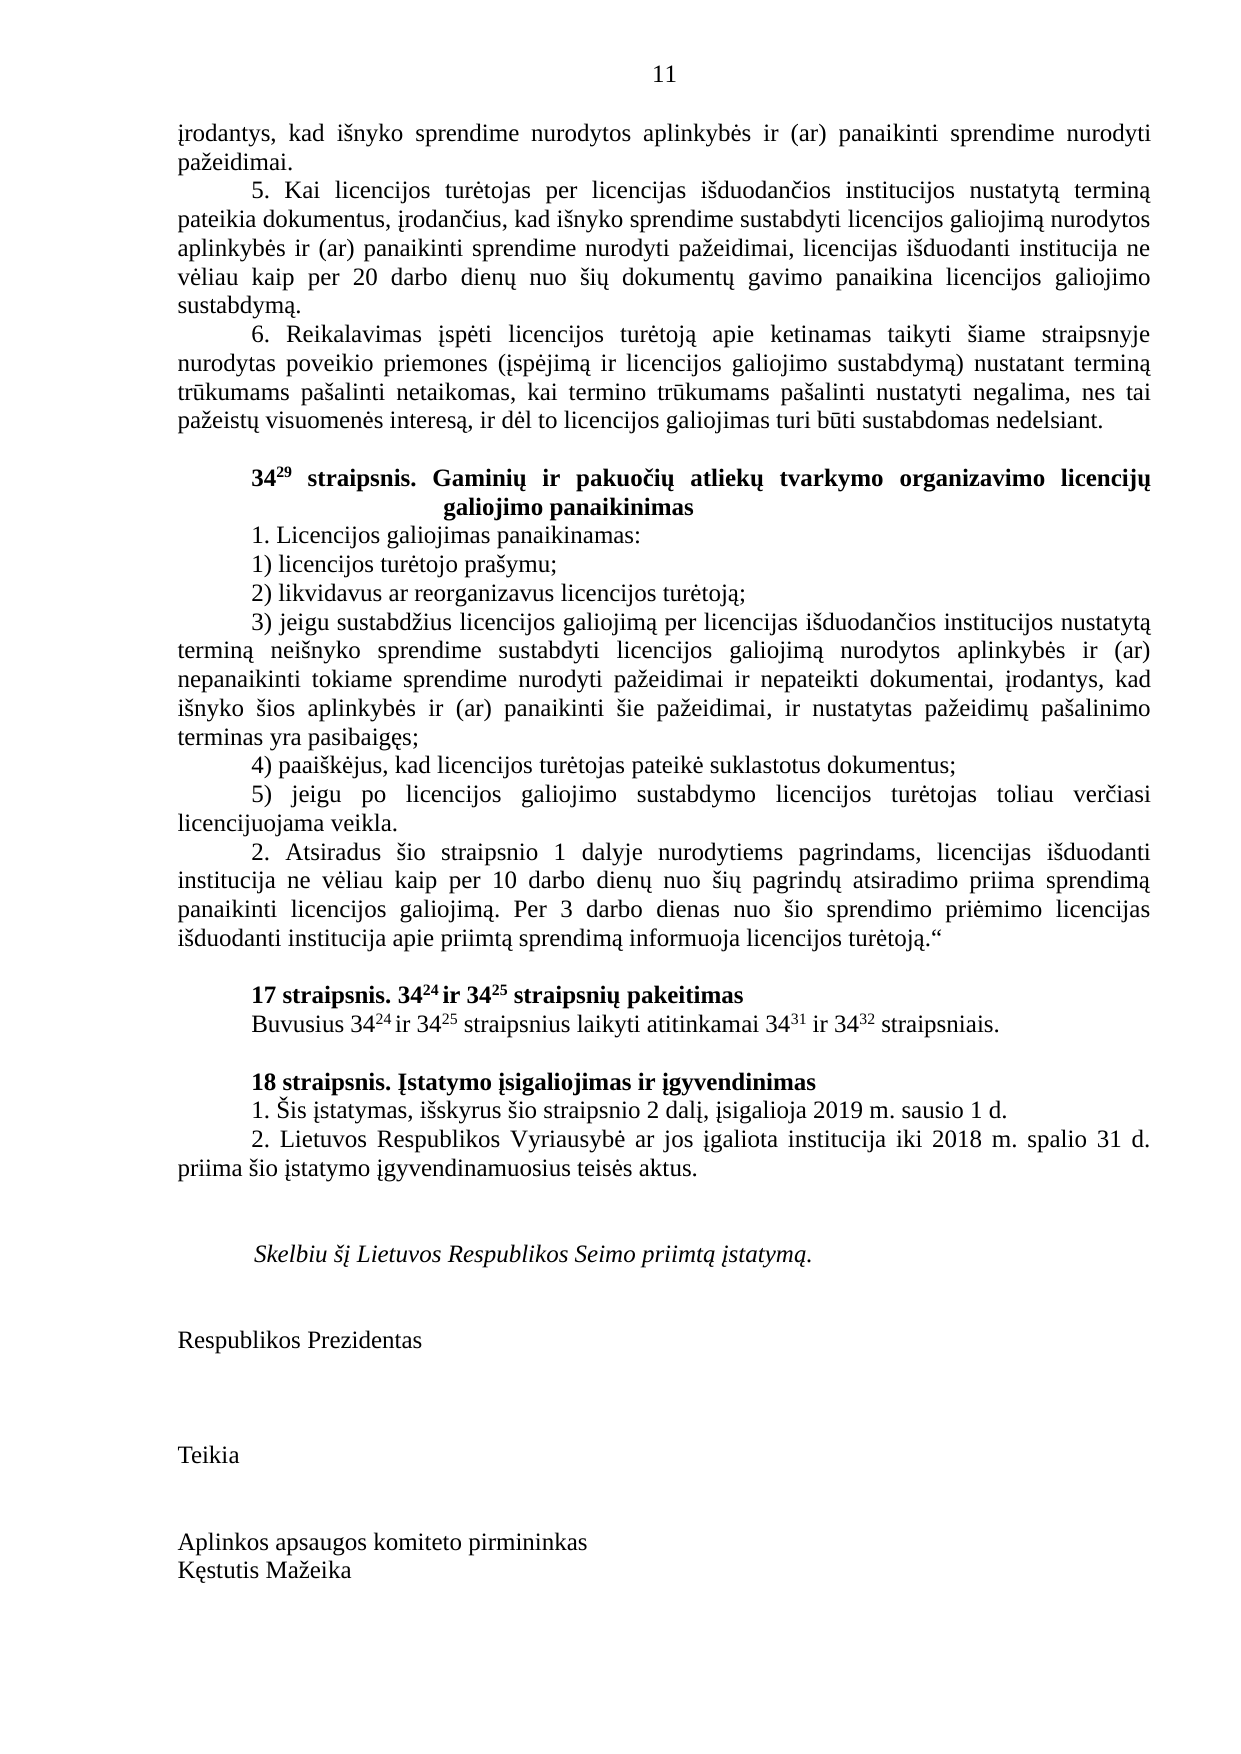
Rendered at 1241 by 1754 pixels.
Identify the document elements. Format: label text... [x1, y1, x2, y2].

text 18 straipsnis. Įstatymo įsigaliojimas ir įgyvendinimas [177, 1067, 1152, 1096]
text 2) likvidavus ar reorganizavus licencijos turėtoją; [177, 578, 1152, 607]
text Skelbiu šį Lietuvos Respublikos Seimo priimtą įstatymą. [180, 1239, 1152, 1268]
text 2. Atsiradus šio straipsnio 1 dalyje nurodytiems pagrindams, licencijas išduodanti institucija ne vėliau kaip per 10 darbo dienų nuo šių pagrindų atsiradimo priima sprendimą panaikinti licencijos galiojimą. Per 3 darbo dienas nuo šio sprendimo priėmimo licencijas išduodanti institucija apie priimtą sprendimą informuoja licencijos turėtoją.“ [177, 837, 1152, 952]
text 3429 straipsnis. Gaminių ir pakuočių atliekų tvarkymo organizavimo licencijų galiojimo panaikinimas [251, 463, 1152, 521]
text Teikia [177, 1441, 1152, 1469]
text 2. Lietuvos Respublikos Vyriausybė ar jos įgaliota institucija iki 2018 m. spalio 31 d. priima šio įstatymo įgyvendinamuosius teisės aktus. [177, 1124, 1152, 1182]
text 1) licencijos turėtojo prašymu; [177, 549, 1152, 578]
text 17 straipsnis. 3424 ir 3425 straipsnių pakeitimas [177, 981, 1152, 1009]
text Aplinkos apsaugos komiteto pirmininkas [177, 1527, 1152, 1556]
text Respublikos Prezidentas [177, 1326, 1152, 1354]
text 5. Kai licencijos turėtojas per licencijas išduodančios institucijos nustatytą terminą pateikia dokumentus, įrodančius, kad išnyko sprendime sustabdyti licencijos galiojimą nurodytos aplinkybės ir (ar) panaikinti sprendime nurodyti pažeidimai, licencijas išduodanti institucija ne vėliau kaip per 20 darbo dienų nuo šių dokumentų gavimo panaikina licencijos galiojimo sustabdymą. [177, 176, 1152, 319]
text Buvusius 3424 ir 3425 straipsnius laikyti atitinkamai 3431 ir 3432 straipsniais. [177, 1009, 1152, 1038]
text 5) jeigu po licencijos galiojimo sustabdymo licencijos turėtojas toliau verčiasi licencijuojama veikla. [177, 779, 1152, 837]
text 4) paaiškėjus, kad licencijos turėtojas pateikė suklastotus dokumentus; [177, 751, 1152, 779]
text įrodantys, kad išnyko sprendime nurodytos aplinkybės ir (ar) panaikinti sprendime nurodyti pažeidimai. [177, 118, 1152, 176]
text 1. Licencijos galiojimas panaikinamas: [177, 521, 1152, 549]
text 6. Reikalavimas įspėti licencijos turėtoją apie ketinamas taikyti šiame straipsnyje nurodytas poveikio priemones (įspėjimą ir licencijos galiojimo sustabdymą) nustatant terminą trūkumams pašalinti netaikomas, kai termino trūkumams pašalinti nustatyti negalima, nes tai pažeistų visuomenės interesą, ir dėl to licencijos galiojimas turi būti sustabdomas nedelsiant. [177, 319, 1152, 434]
text Kęstutis Mažeika [177, 1556, 1152, 1584]
text 1. Šis įstatymas, išskyrus šio straipsnio 2 dalį, įsigalioja 2019 m. sausio 1 d. [177, 1096, 1152, 1124]
text 3) jeigu sustabdžius licencijos galiojimą per licencijas išduodančios institucijos nustatytą terminą neišnyko sprendime sustabdyti licencijos galiojimą nurodytos aplinkybės ir (ar) nepanaikinti tokiame sprendime nurodyti pažeidimai ir nepateikti dokumentai, įrodantys, kad išnyko šios aplinkybės ir (ar) panaikinti šie pažeidimai, ir nustatytas pažeidimų pašalinimo terminas yra pasibaigęs; [177, 607, 1152, 751]
